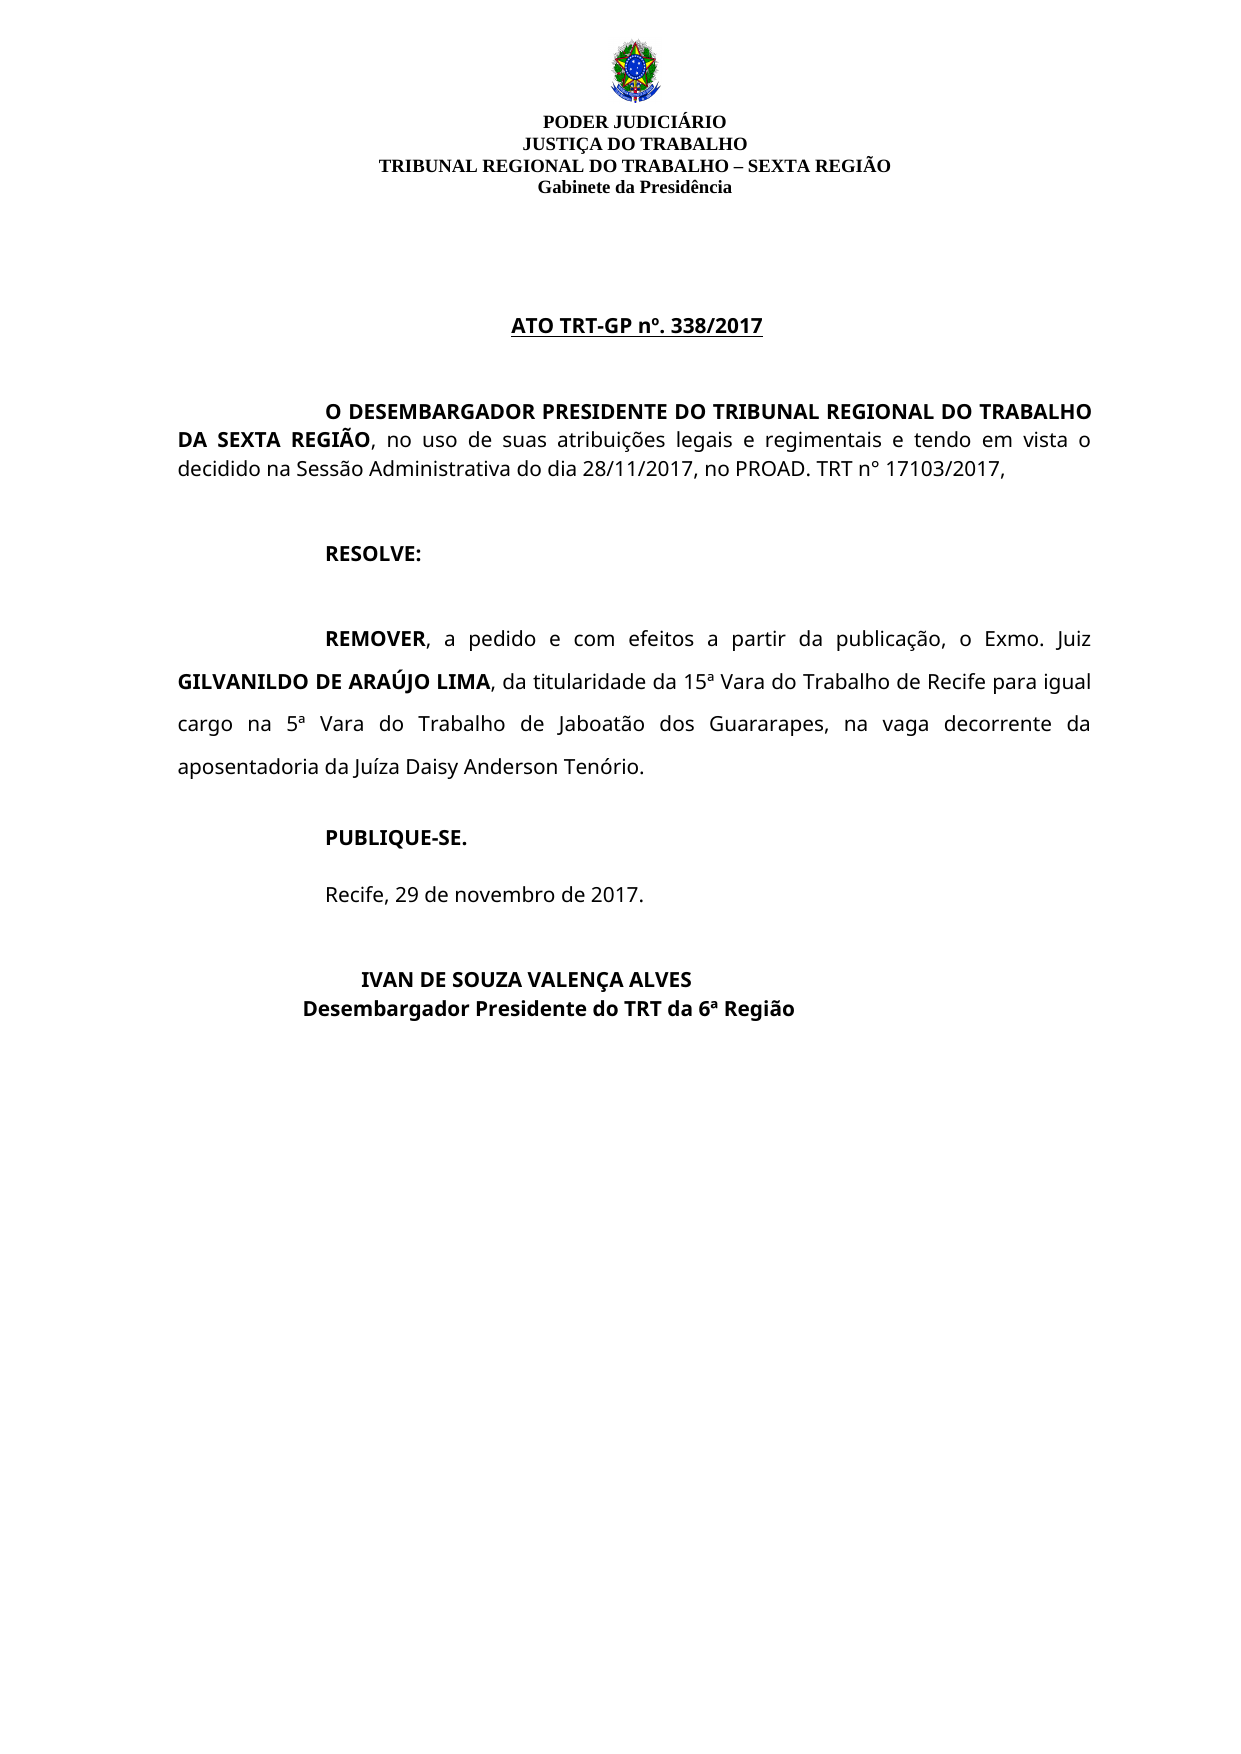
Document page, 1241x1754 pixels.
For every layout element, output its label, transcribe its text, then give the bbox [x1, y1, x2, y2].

text PUBLIQUE-SE. [177, 823, 1093, 852]
text Desembargador Presidente do TRT da 6ª Região [177, 994, 1092, 1022]
text Recife, 29 de novembro de 2017. [177, 880, 1093, 908]
text O DESEMBARGADOR PRESIDENTE DO TRIBUNAL REGIONAL DO TRABALHO DA SEXTA REGIÃO, no uso de suas atribuições legais e regimentais e tendo em vista o decidido na Sessão Administrativa do dia 28/11/2017, no PROAD. TRT n° 17103/2017, [177, 397, 1092, 482]
subtitle ATO TRT-GP nº. 338/2017 [177, 311, 1097, 340]
text IVAN DE SOUZA VALENÇA ALVES [177, 965, 1092, 994]
picture [608, 37, 662, 104]
text RESOLVE: [177, 539, 1093, 567]
text REMOVER, a pedido e com efeitos a partir da publicação, o Exmo. Juiz GILVANILDO DE ARAÚJO LIMA, da titularidade da 15ª Vara do Trabalho de Recife para igual cargo na 5ª Vara do Trabalho de Jaboatão dos Guararapes, na vaga decorrente da aposentadoria da Juíza Daisy Anderson Tenório. [177, 624, 1092, 781]
